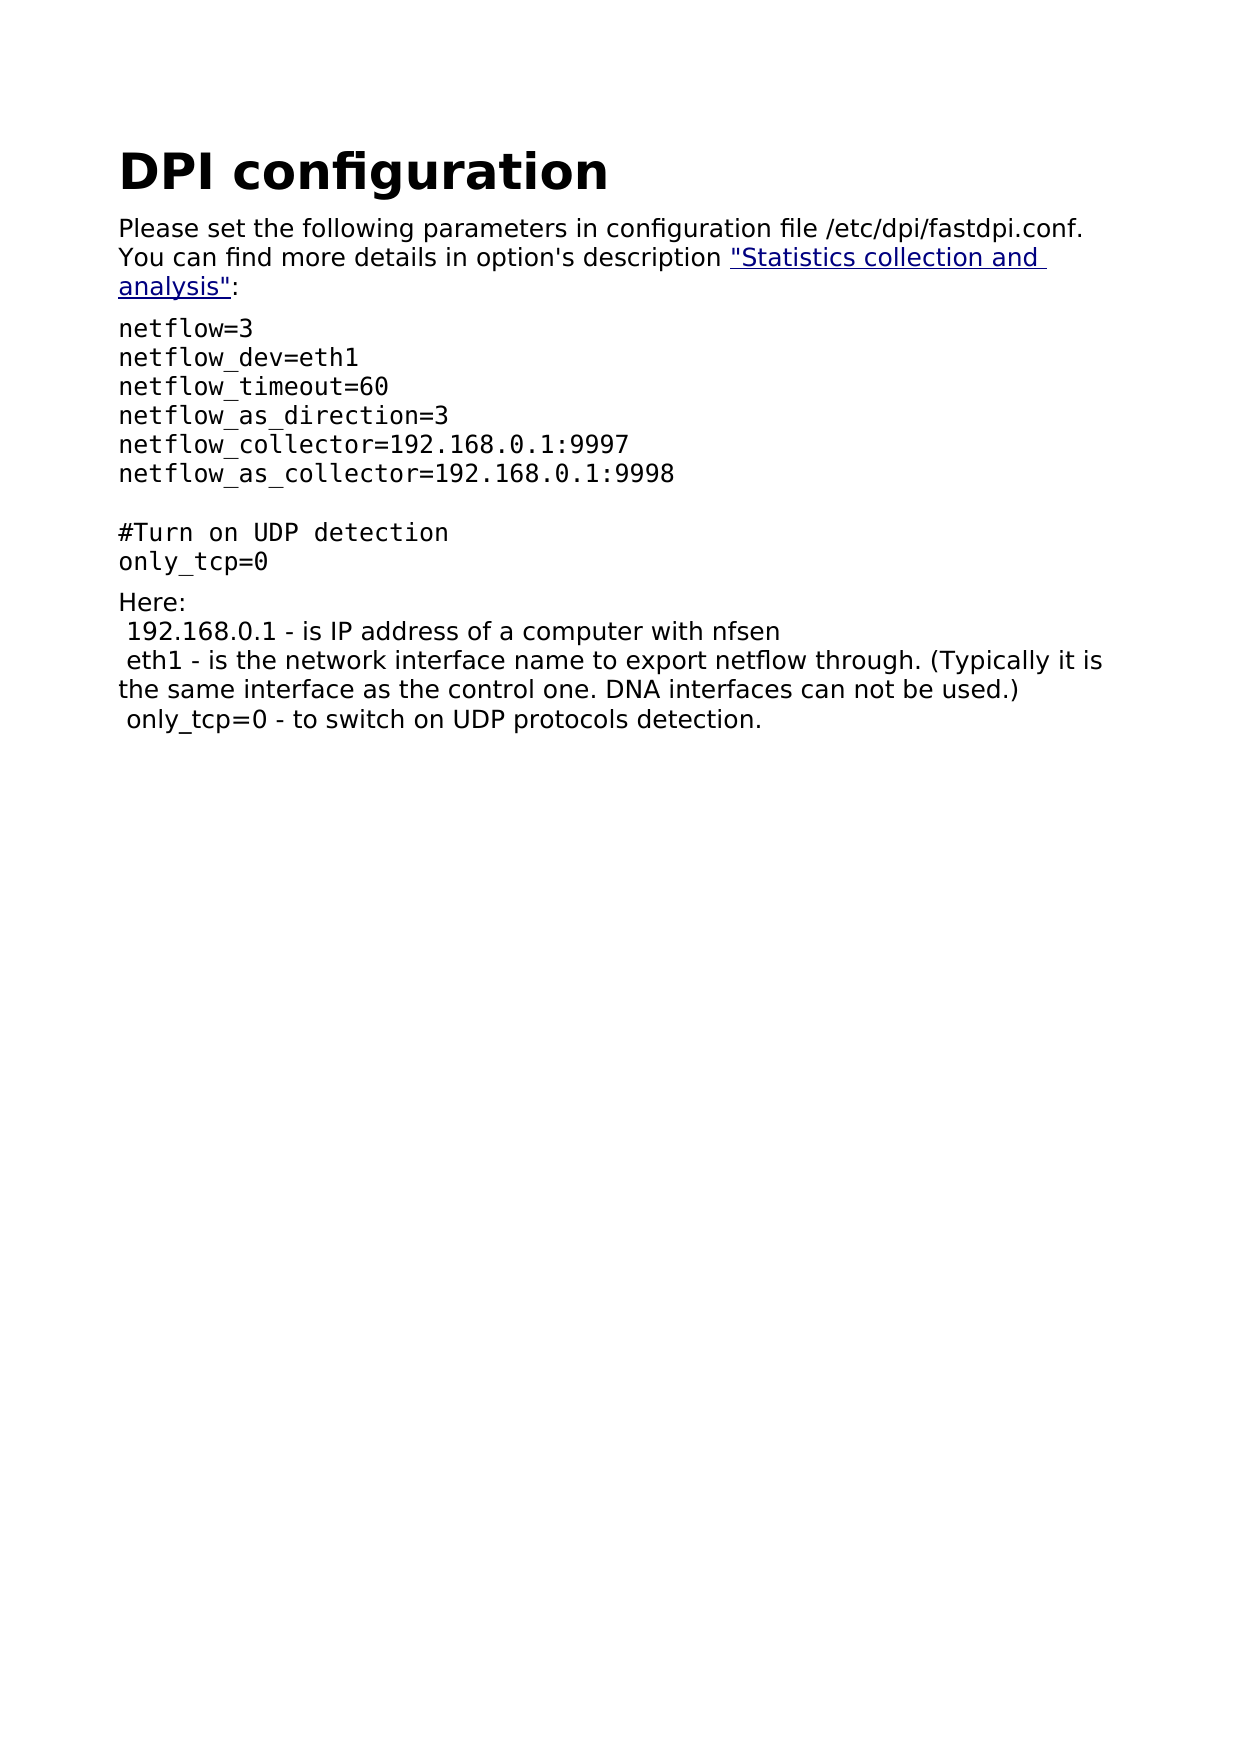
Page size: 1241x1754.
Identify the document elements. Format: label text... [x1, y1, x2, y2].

text Here: 192.168.0.1 - is IP address of a computer with nfsen eth1 - is the network interface name to export netflow through. (Typically it is the same interface as the control one. DNA interfaces can not be used.) only_tcp=0 - to switch on UDP protocols detection. [118, 588, 1122, 734]
subtitle DPI configuration [118, 143, 1122, 201]
text Please set the following parameters in configuration file /etc/dpi/fastdpi.conf. You can find more details in option's description "Statistics collection and analysis": [118, 214, 1122, 301]
text netflow=3 netflow_dev=eth1 netflow_timeout=60 netflow_as_direction=3 netflow_collector=192.168.0.1:9997 netflow_as_collector=192.168.0.1:9998 #Turn on UDP detection only_tcp=0 [118, 314, 1122, 576]
